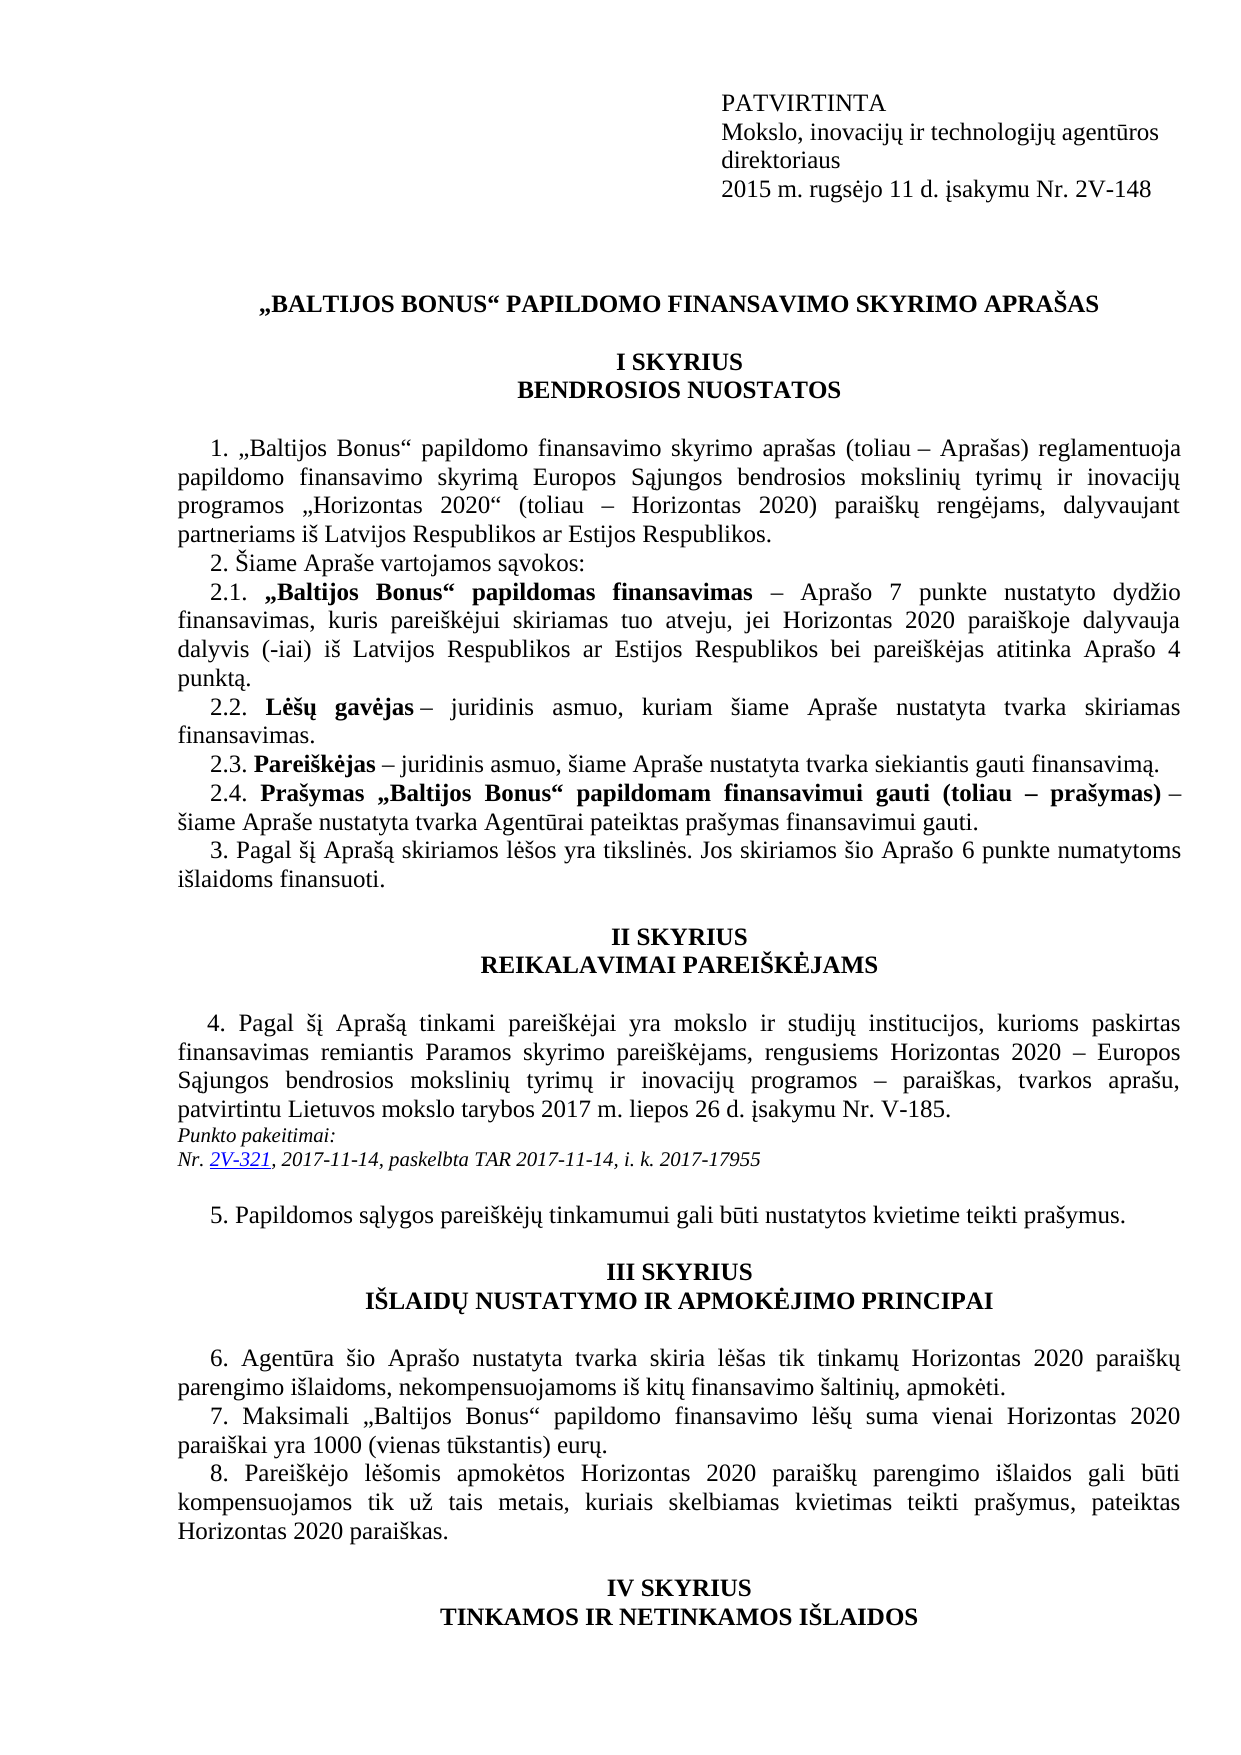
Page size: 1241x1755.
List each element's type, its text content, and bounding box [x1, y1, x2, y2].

text REIKALAVIMAI PAREIŠKĖJAMS [177, 950, 1181, 979]
text III SKYRIUS [177, 1257, 1181, 1286]
text BENDROSIOS NUOSTATOS [177, 375, 1181, 404]
text 2. Šiame Apraše vartojamos sąvokos: [177, 548, 1181, 577]
text PATVIRTINTA [721, 88, 1181, 117]
text II SKYRIUS [177, 922, 1181, 950]
text I SKYRIUS [177, 347, 1181, 375]
text TINKAMOS IR NETINKAMOS IŠLAIDOS [177, 1602, 1181, 1631]
text Nr. 2V-321, 2017-11-14, paskelbta TAR 2017-11-14, i. k. 2017-17955 [177, 1147, 1181, 1171]
text 4. Pagal šį Aprašą tinkami pareiškėjai yra mokslo ir studijų institucijos, kurioms paskirtas finansavimas remiantis Paramos skyrimo pareiškėjams, rengusiems Horizontas 2020 – Europos Sąjungos bendrosios mokslinių tyrimų ir inovacijų programos – paraiškas, tvarkos aprašu, patvirtintu Lietuvos mokslo tarybos 2017 m. liepos 26 d. įsakymu Nr. V-185. [177, 1008, 1181, 1123]
text IŠLAIDŲ NUSTATYMO IR APMOKĖJIMO PRINCIPAI [177, 1286, 1181, 1315]
text direktoriaus [721, 145, 1181, 174]
text 2.1. „Baltijos Bonus“ papildomas finansavimas – Aprašo 7 punkte nustatyto dydžio finansavimas, kuris pareiškėjui skiriamas tuo atveju, jei Horizontas 2020 paraiškoje dalyvauja dalyvis (-iai) iš Latvijos Respublikos ar Estijos Respublikos bei pareiškėjas atitinka Aprašo 4 punktą. [177, 577, 1181, 692]
text 2.3. Pareiškėjas – juridinis asmuo, šiame Apraše nustatyta tvarka siekiantis gauti finansavimą. [177, 749, 1181, 778]
text 3. Pagal šį Aprašą skiriamos lėšos yra tikslinės. Jos skiriamos šio Aprašo 6 punkte numatytoms išlaidoms finansuoti. [177, 835, 1181, 893]
text 1. „Baltijos Bonus“ papildomo finansavimo skyrimo aprašas (toliau – Aprašas) reglamentuoja papildomo finansavimo skyrimą Europos Sąjungos bendrosios mokslinių tyrimų ir inovacijų programos „Horizontas 2020“ (toliau – Horizontas 2020) paraiškų rengėjams, dalyvaujant partneriams iš Latvijos Respublikos ar Estijos Respublikos. [177, 433, 1181, 548]
text Punkto pakeitimai: [177, 1123, 1181, 1147]
text 6. Agentūra šio Aprašo nustatyta tvarka skiria lėšas tik tinkamų Horizontas 2020 paraiškų parengimo išlaidoms, nekompensuojamoms iš kitų finansavimo šaltinių, apmokėti. [177, 1343, 1181, 1401]
text IV SKYRIUS [177, 1573, 1181, 1602]
text 5. Papildomos sąlygos pareiškėjų tinkamumui gali būti nustatytos kvietime teikti prašymus. [177, 1200, 1181, 1228]
text 7. Maksimali „Baltijos Bonus“ papildomo finansavimo lėšų suma vienai Horizontas 2020 paraiškai yra 1000 (vienas tūkstantis) eurų. [177, 1401, 1181, 1458]
text „BALTIJOS BONUS“ PAPILDOMO FINANSAVIMO SKYRIMO APRAŠAS [177, 289, 1181, 318]
text 2015 m. rugsėjo 11 d. įsakymu Nr. 2V-148 [721, 174, 1181, 203]
text 2.2. Lėšų gavėjas – juridinis asmuo, kuriam šiame Apraše nustatyta tvarka skiriamas finansavimas. [177, 692, 1181, 749]
text 2.4. Prašymas „Baltijos Bonus“ papildomam finansavimui gauti (toliau – prašymas) – šiame Apraše nustatyta tvarka Agentūrai pateiktas prašymas finansavimui gauti. [177, 778, 1181, 835]
text Mokslo, inovacijų ir technologijų agentūros [721, 117, 1181, 145]
text 8. Pareiškėjo lėšomis apmokėtos Horizontas 2020 paraiškų parengimo išlaidos gali būti kompensuojamos tik už tais metais, kuriais skelbiamas kvietimas teikti prašymus, pateiktas Horizontas 2020 paraiškas. [177, 1458, 1181, 1545]
